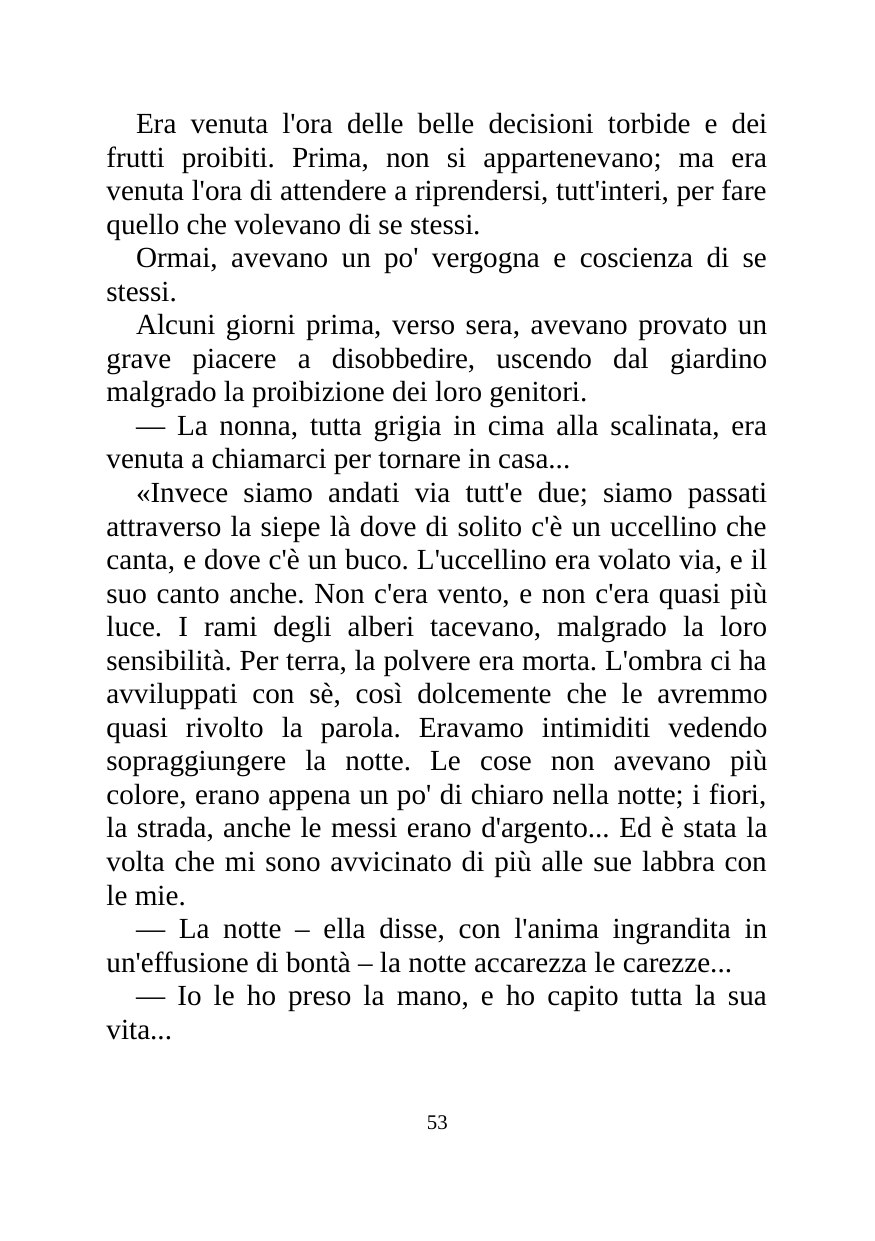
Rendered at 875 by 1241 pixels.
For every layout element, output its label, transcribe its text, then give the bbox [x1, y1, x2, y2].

text Alcuni giorni prima, verso sera, avevano provato un grave piacere a disobbedire, uscendo dal giardino malgrado la proibizione dei loro genitori. [106, 307, 768, 408]
text — La notte – ella disse, con l'anima ingrandita in un'effusione di bontà – la notte accarezza le carezze... [106, 911, 768, 978]
text «Invece siamo andati via tutt'e due; siamo passati attraverso la siepe là dove di solito c'è un uccellino che canta, e dove c'è un buco. L'uccellino era volato via, e il suo canto anche. Non c'era vento, e non c'era quasi più luce. I rami degli alberi tacevano, malgrado la loro sensibilità. Per terra, la polvere era morta. L'ombra ci ha avviluppati con sè, così dolcemente che le avremmo quasi rivolto la parola. Eravamo intimiditi vedendo sopraggiungere la notte. Le cose non avevano più colore, erano appena un po' di chiaro nella notte; i fiori, la strada, anche le messi erano d'argento... Ed è stata la volta che mi sono avvicinato di più alle sue labbra con le mie. [106, 475, 768, 911]
text — Io le ho preso la mano, e ho capito tutta la sua vita... [106, 978, 768, 1045]
text — La nonna, tutta grigia in cima alla scalinata, era venuta a chiamarci per tornare in casa... [106, 408, 768, 475]
text Era venuta l'ora delle belle decisioni torbide e dei frutti proibiti. Prima, non si appartenevano; ma era venuta l'ora di attendere a riprendersi, tutt'interi, per fare quello che volevano di se stessi. [106, 106, 768, 240]
text Ormai, avevano un po' vergogna e coscienza di se stessi. [106, 240, 768, 307]
